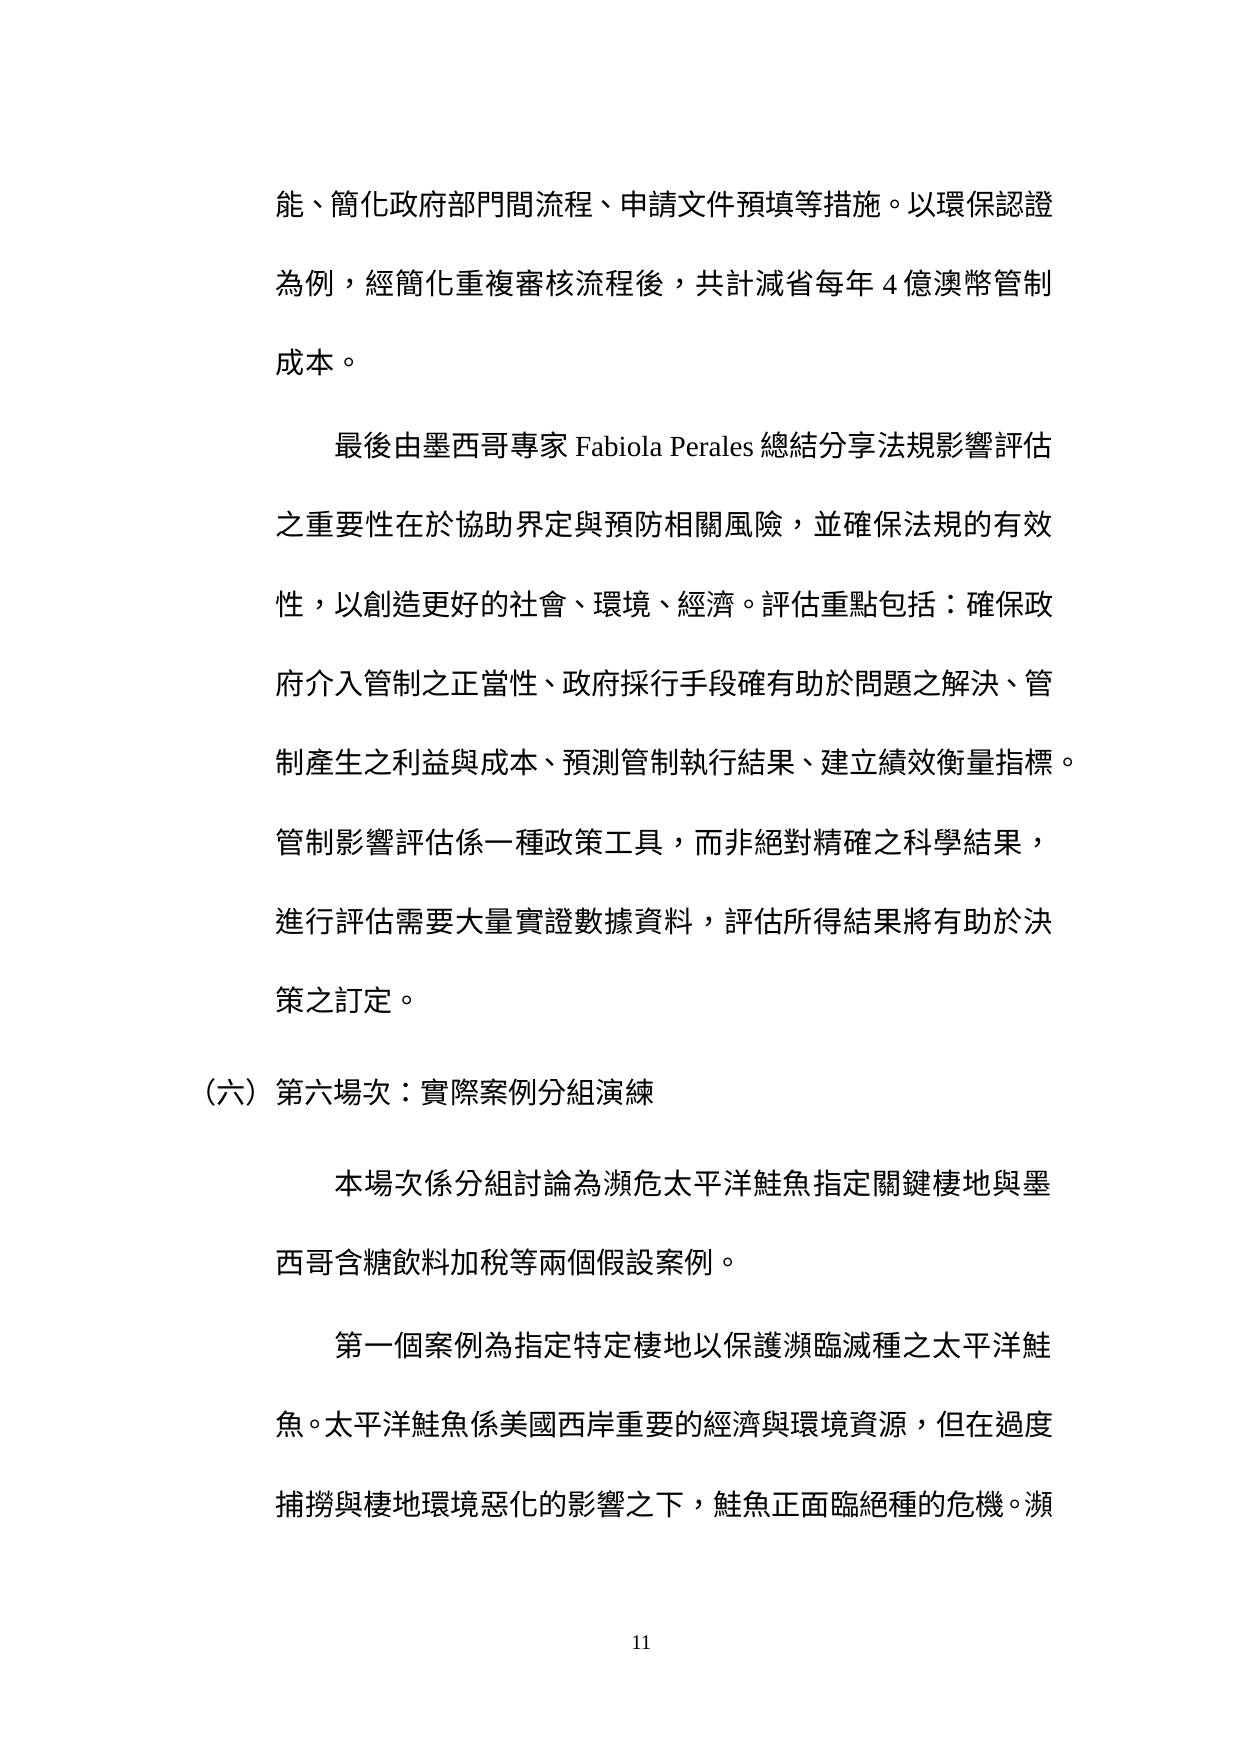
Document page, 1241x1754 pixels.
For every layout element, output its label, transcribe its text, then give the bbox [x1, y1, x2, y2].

text 第一個案例為指定特定棲地以保護瀕臨滅種之太平洋鮭魚。太平洋鮭魚係美國西岸重要的經濟與環境資源，但在過度捕撈與棲地環境惡化的影響之下，鮭魚正面臨絕種的危機。瀕 [276, 1304, 1053, 1542]
text 最後由墨西哥專家Fabiola Perales總結分享法規影響評估之重要性在於協助界定與預防相關風險，並確保法規的有效性，以創造更好的社會、環境、經濟。評估重點包括：確保政府介入管制之正當性、政府採行手段確有助於問題之解決、管制產生之利益與成本、預測管制執行結果、建立績效衡量指標。管制影響評估係一種政策工具，而非絕對精確之科學結果，進行評估需要大量實證數據資料，評估所得結果將有助於決策之訂定。 [276, 404, 1053, 1039]
text （六）第六場次：實際案例分組演練 [187, 1051, 1053, 1130]
text 接著由澳洲專家Rob Reilly分享管制成本之計算，管制成本包括財務成本、遵循成本、其他成本，而遵循成本應考量企業、團體、個人需額外支出之費用，評估期間應以10年計算。政府為降低管制遵循成本，亦同步採行簡化文件、強化網站功能、簡化政府部門間流程、申請文件預填等措施。以環保認證為例，經簡化重複審核流程後，共計減省每年4億澳幣管制成本。 [276, 163, 1053, 401]
text 本場次係分組討論為瀕危太平洋鮭魚指定關鍵棲地與墨西哥含糖飲料加稅等兩個假設案例。 [276, 1142, 1053, 1301]
